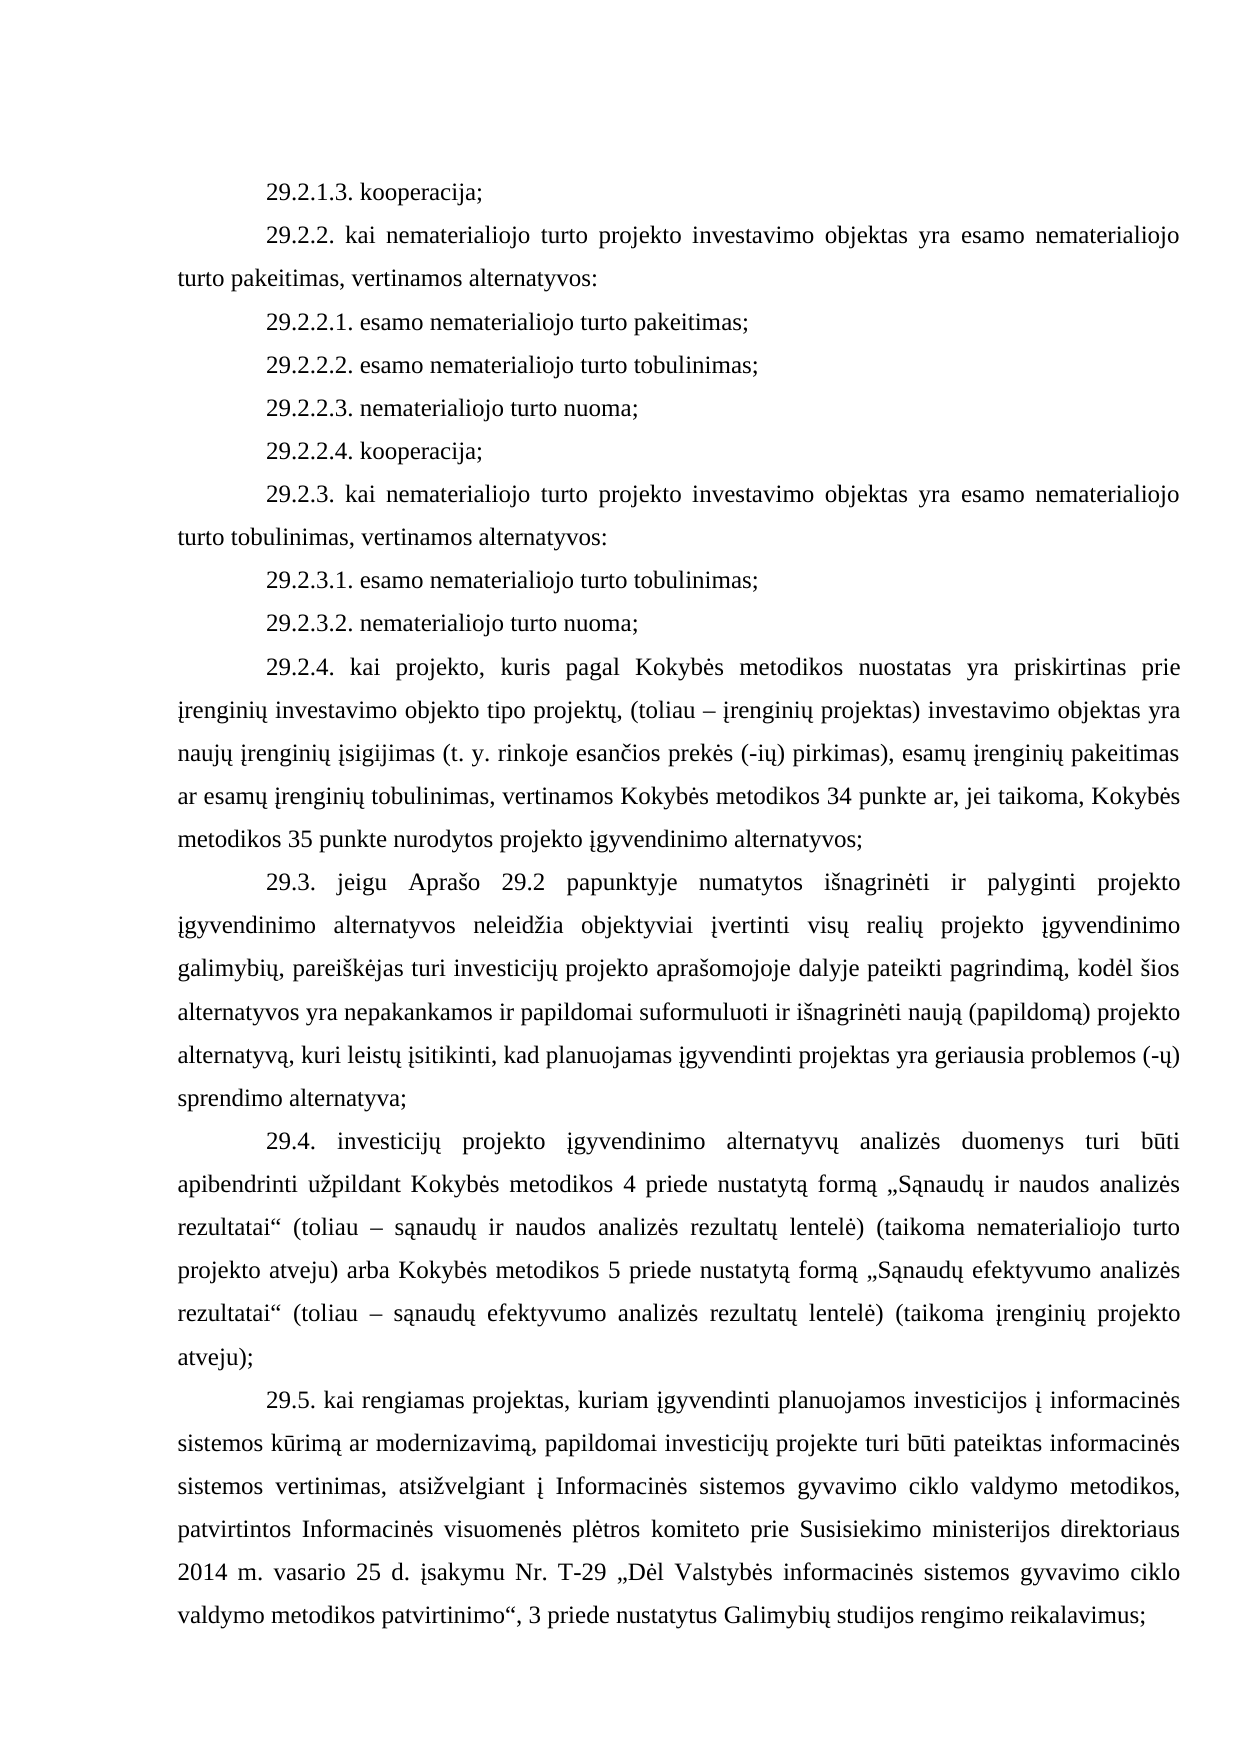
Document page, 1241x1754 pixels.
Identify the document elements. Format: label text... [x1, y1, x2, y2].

text 29.5. kai rengiamas projektas, kuriam įgyvendinti planuojamos investicijos į informacinės sistemos kūrimą ar modernizavimą, papildomai investicijų projekte turi būti pateiktas informacinės sistemos vertinimas, atsižvelgiant į Informacinės sistemos gyvavimo ciklo valdymo metodikos, patvirtintos Informacinės visuomenės plėtros komiteto prie Susisiekimo ministerijos direktoriaus 2014 m. vasario 25 d. įsakymu Nr. T-29 „Dėl Valstybės informacinės sistemos gyvavimo ciklo valdymo metodikos patvirtinimo“, 3 priede nustatytus Galimybių studijos rengimo reikalavimus; [177, 1385, 1181, 1629]
text 29.2.3. kai nematerialiojo turto projekto investavimo objektas yra esamo nematerialiojo turto tobulinimas, vertinamos alternatyvos: [177, 479, 1181, 551]
text 29.3. jeigu Aprašo 29.2 papunktyje numatytos išnagrinėti ir palyginti projekto įgyvendinimo alternatyvos neleidžia objektyviai įvertinti visų realių projekto įgyvendinimo galimybių, pareiškėjas turi investicijų projekto aprašomojoje dalyje pateikti pagrindimą, kodėl šios alternatyvos yra nepakankamos ir papildomai suformuluoti ir išnagrinėti naują (papildomą) projekto alternatyvą, kuri leistų įsitikinti, kad planuojamas įgyvendinti projektas yra geriausia problemos (-ų) sprendimo alternatyva; [177, 867, 1181, 1112]
text 29.2.4. kai projekto, kuris pagal Kokybės metodikos nuostatas yra priskirtinas prie įrenginių investavimo objekto tipo projektų, (toliau – įrenginių projektas) investavimo objektas yra naujų įrenginių įsigijimas (t. y. rinkoje esančios prekės (-ių) pirkimas), esamų įrenginių pakeitimas ar esamų įrenginių tobulinimas, vertinamos Kokybės metodikos 34 punkte ar, jei taikoma, Kokybės metodikos 35 punkte nurodytos projekto įgyvendinimo alternatyvos; [177, 652, 1181, 853]
text 29.2.2. kai nematerialiojo turto projekto investavimo objektas yra esamo nematerialiojo turto pakeitimas, vertinamos alternatyvos: [177, 220, 1181, 292]
text 29.2.3.1. esamo nematerialiojo turto tobulinimas; [177, 565, 1181, 594]
text 29.2.2.4. kooperacija; [177, 436, 1181, 465]
text 29.2.2.2. esamo nematerialiojo turto tobulinimas; [177, 350, 1181, 378]
text 29.2.1.3. kooperacija; [177, 177, 1181, 206]
text 29.2.2.3. nematerialiojo turto nuoma; [177, 393, 1181, 422]
text 29.4. investicijų projekto įgyvendinimo alternatyvų analizės duomenys turi būti apibendrinti užpildant Kokybės metodikos 4 priede nustatytą formą „Sąnaudų ir naudos analizės rezultatai“ (toliau – sąnaudų ir naudos analizės rezultatų lentelė) (taikoma nematerialiojo turto projekto atveju) arba Kokybės metodikos 5 priede nustatytą formą „Sąnaudų efektyvumo analizės rezultatai“ (toliau – sąnaudų efektyvumo analizės rezultatų lentelė) (taikoma įrenginių projekto atveju); [177, 1126, 1181, 1370]
text 29.2.2.1. esamo nematerialiojo turto pakeitimas; [177, 307, 1181, 335]
text 29.2.3.2. nematerialiojo turto nuoma; [177, 608, 1181, 637]
